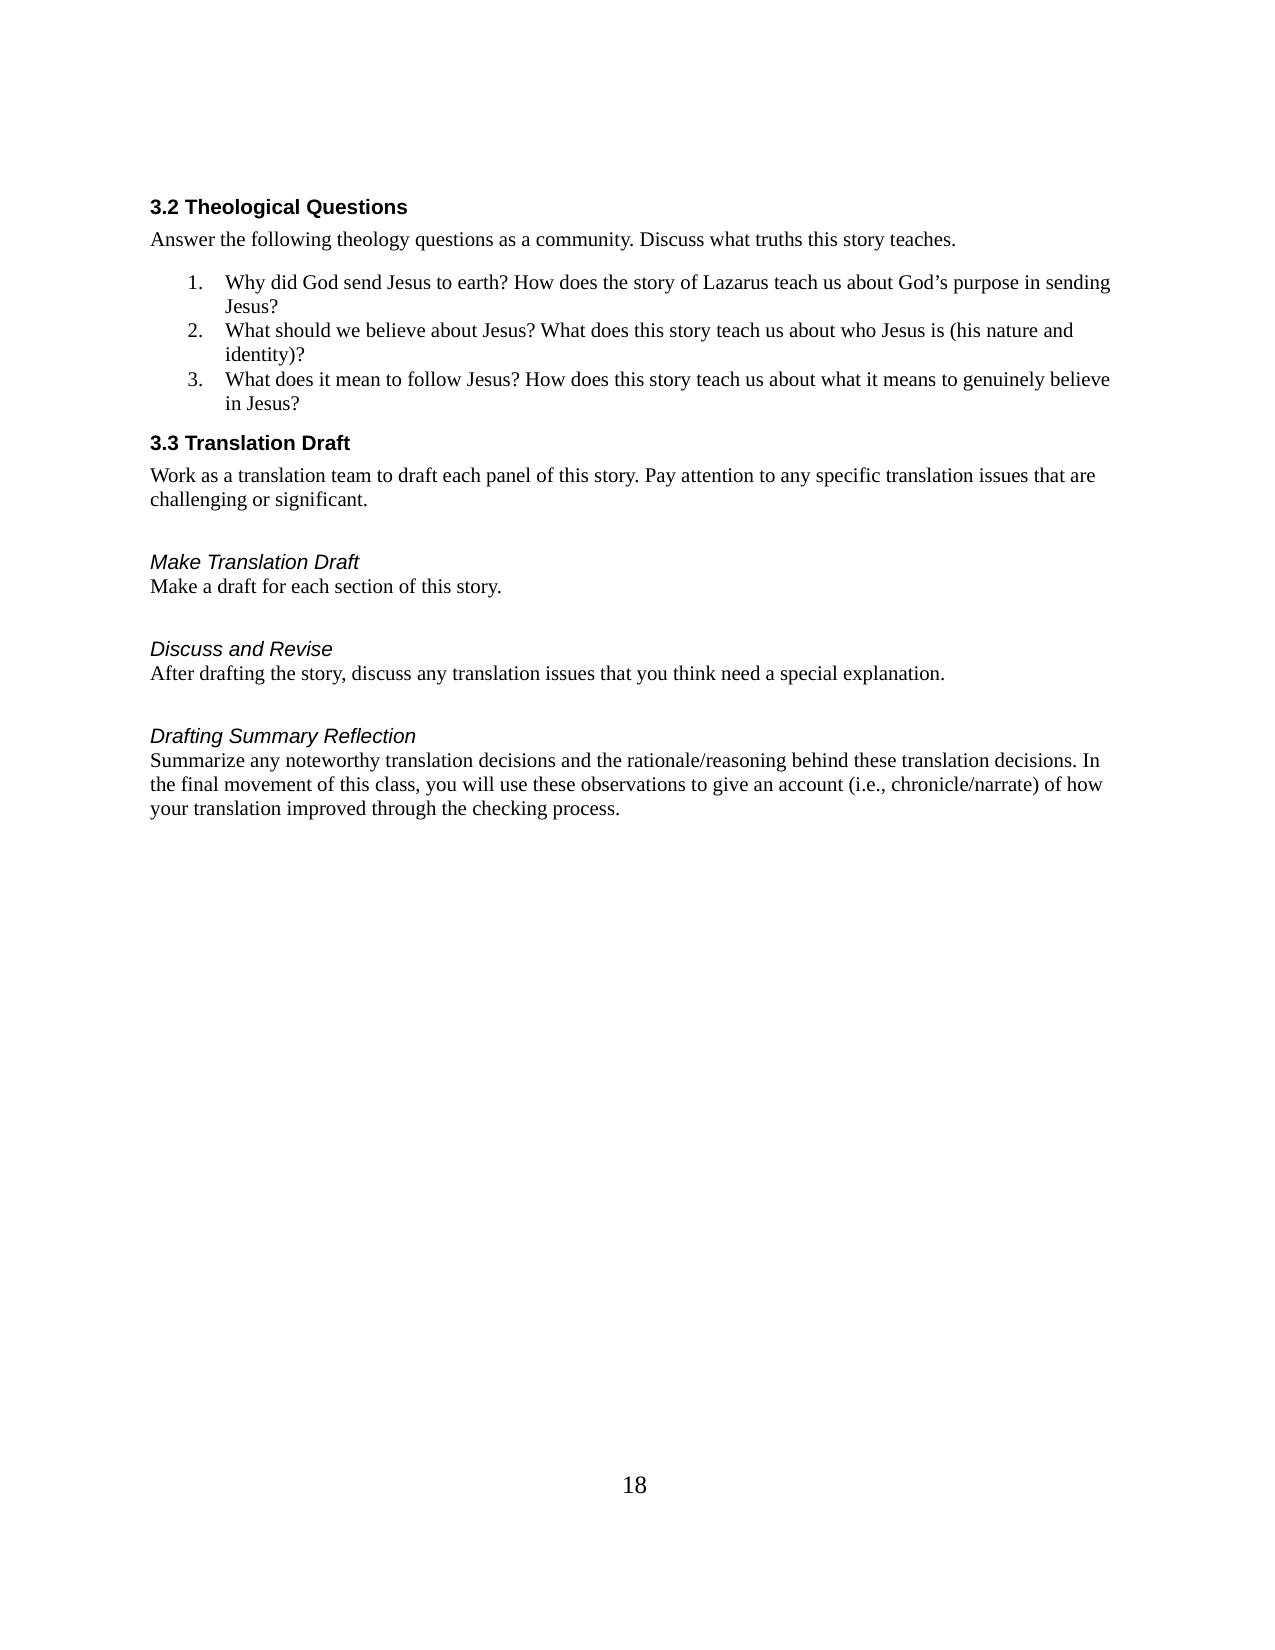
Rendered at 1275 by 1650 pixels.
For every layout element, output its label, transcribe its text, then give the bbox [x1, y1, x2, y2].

text Work as a translation team to draft each panel of this story. Pay attention to any specific translation issues that are challenging or significant. [150, 462, 1125, 511]
list What does it mean to follow Jesus? How does this story teach us about what it means to genuinely believe in Jesus? [187, 366, 1125, 414]
list Why did God send Jesus to earth? How does the story of Lazarus teach us about God’s purpose in sending Jesus? [187, 270, 1125, 318]
subtitle 3.3 Translation Draft [150, 431, 1125, 455]
subtitle Discuss and Revise [150, 637, 1125, 661]
text Summarize any noteworthy translation decisions and the rationale/reasoning behind these translation decisions. In the final movement of this class, you will use these observations to give an account (i.e., chronicle/narrate) of how your translation improved through the checking process. [150, 747, 1125, 820]
subtitle 3.2 Theological Questions [150, 195, 1125, 219]
list What should we believe about Jesus? What does this story teach us about who Jesus is (his nature and identity)? [187, 318, 1125, 366]
text After drafting the story, discuss any translation issues that you think need a special explanation. [150, 661, 1125, 684]
text Answer the following theology questions as a community. Discuss what truths this story teaches. [150, 227, 1125, 251]
subtitle Drafting Summary Reflection [150, 723, 1125, 747]
subtitle Make Translation Draft [150, 549, 1125, 573]
text Make a draft for each section of this story. [150, 573, 1125, 598]
